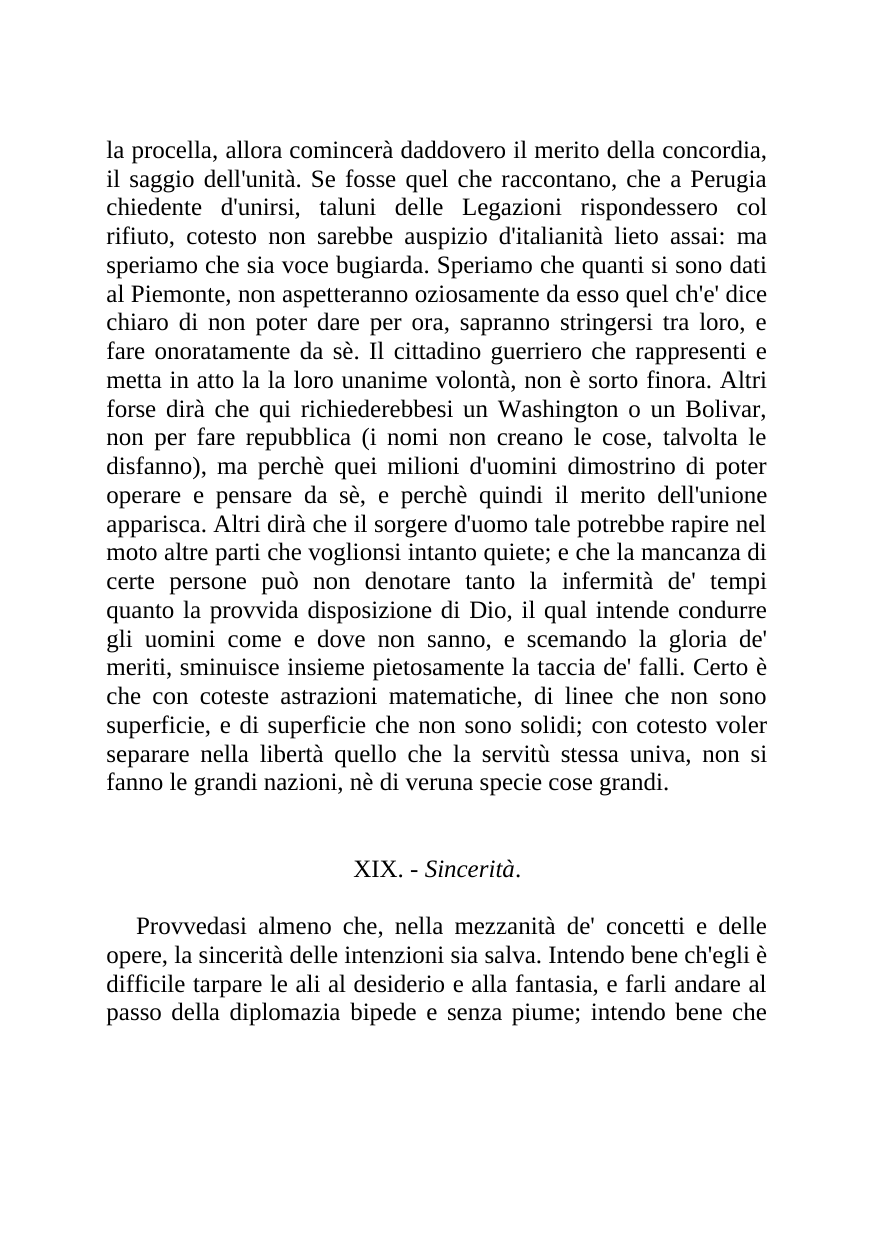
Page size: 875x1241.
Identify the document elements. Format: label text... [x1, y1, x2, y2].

text Provvedasi almeno che, nella mezzanità de' concetti e delle opere, la sincerità delle intenzioni sia salva. Intendo bene ch'egli è difficile tarpare le ali al desiderio e alla fantasia, e farli andare al passo della diplomazia bipede e senza piume; intendo bene che [106, 911, 768, 1026]
text XIX. - Sincerità. [106, 854, 768, 882]
text la procella, allora comincerà daddovero il merito della concordia, il saggio dell'unità. Se fosse quel che raccontano, che a Perugia chiedente d'unirsi, taluni delle Legazioni rispondessero col rifiuto, cotesto non sarebbe auspizio d'italianità lieto assai: ma speriamo che sia voce bugiarda. Speriamo che quanti si sono dati al Piemonte, non aspetteranno oziosamente da esso quel ch'e' dice chiaro di non poter dare per ora, sapranno stringersi tra loro, e fare onoratamente da sè. Il cittadino guerriero che rappresenti e metta in atto la la loro unanime volontà, non è sorto finora. Altri forse dirà che qui richiederebbesi un Washington o un Bolivar, non per fare repubblica (i nomi non creano le cose, talvolta le disfanno), ma perchè quei milioni d'uomini dimostrino di poter operare e pensare da sè, e perchè quindi il merito dell'unione apparisca. Altri dirà che il sorgere d'uomo tale potrebbe rapire nel moto altre parti che voglionsi intanto quiete; e che la mancanza di certe persone può non denotare tanto la infermità de' tempi quanto la provvida disposizione di Dio, il qual intende condurre gli uomini come e dove non sanno, e scemando la gloria de' meriti, sminuisce insieme pietosamente la taccia de' falli. Certo è che con coteste astrazioni matematiche, di linee che non sono superficie, e di superficie che non sono solidi; con cotesto voler separare nella libertà quello che la servitù stessa univa, non si fanno le grandi nazioni, nè di veruna specie cose grandi. [106, 135, 768, 796]
